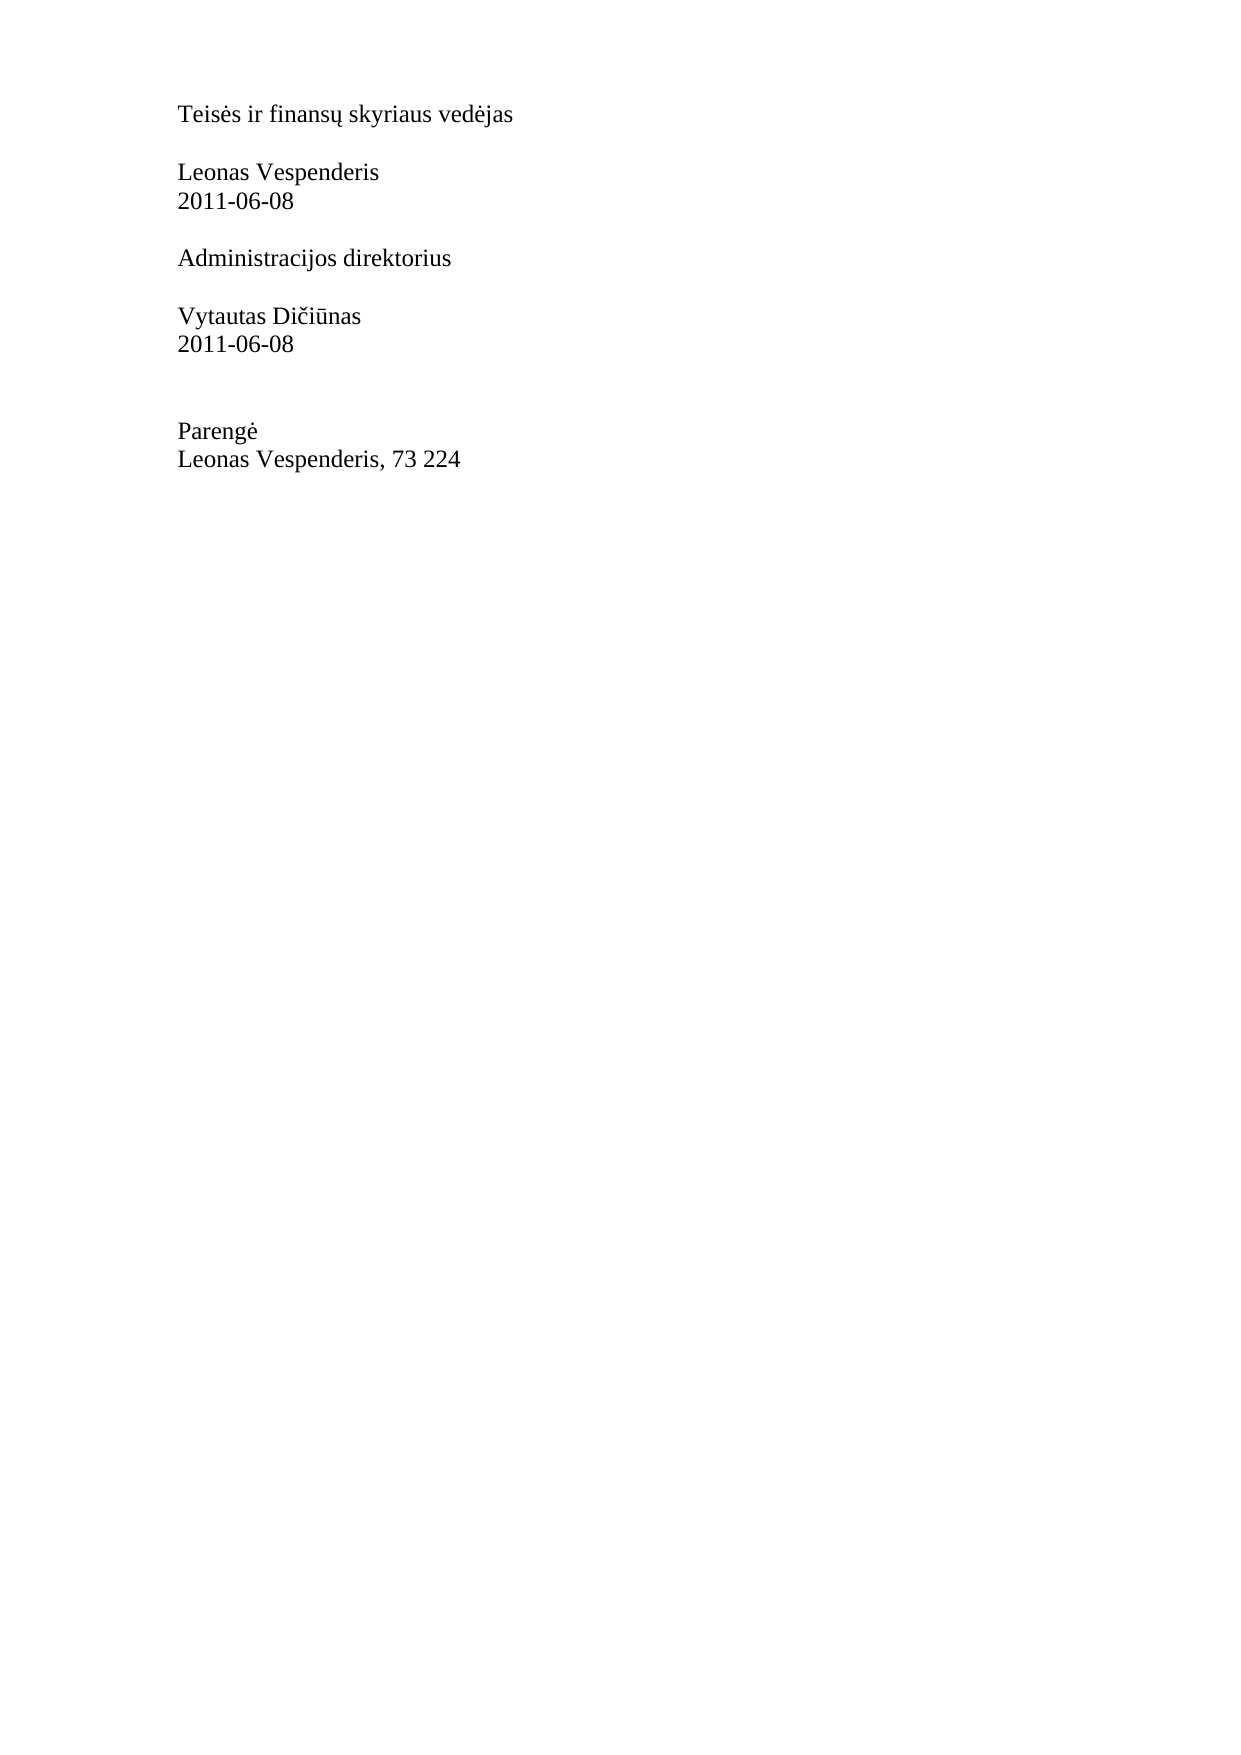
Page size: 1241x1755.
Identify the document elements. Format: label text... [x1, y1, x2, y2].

text Leonas Vespenderis, 73 224 [177, 444, 1167, 473]
text Leonas Vespenderis [177, 157, 1167, 186]
text Teisės ir finansų skyriaus vedėjas [177, 99, 1167, 128]
text Administracijos direktorius [177, 243, 1167, 272]
text Vytautas Dičiūnas [177, 301, 1167, 329]
text Parengė [177, 416, 1167, 444]
text 2011-06-08 [177, 186, 1167, 214]
text 2011-06-08 [177, 329, 1167, 358]
